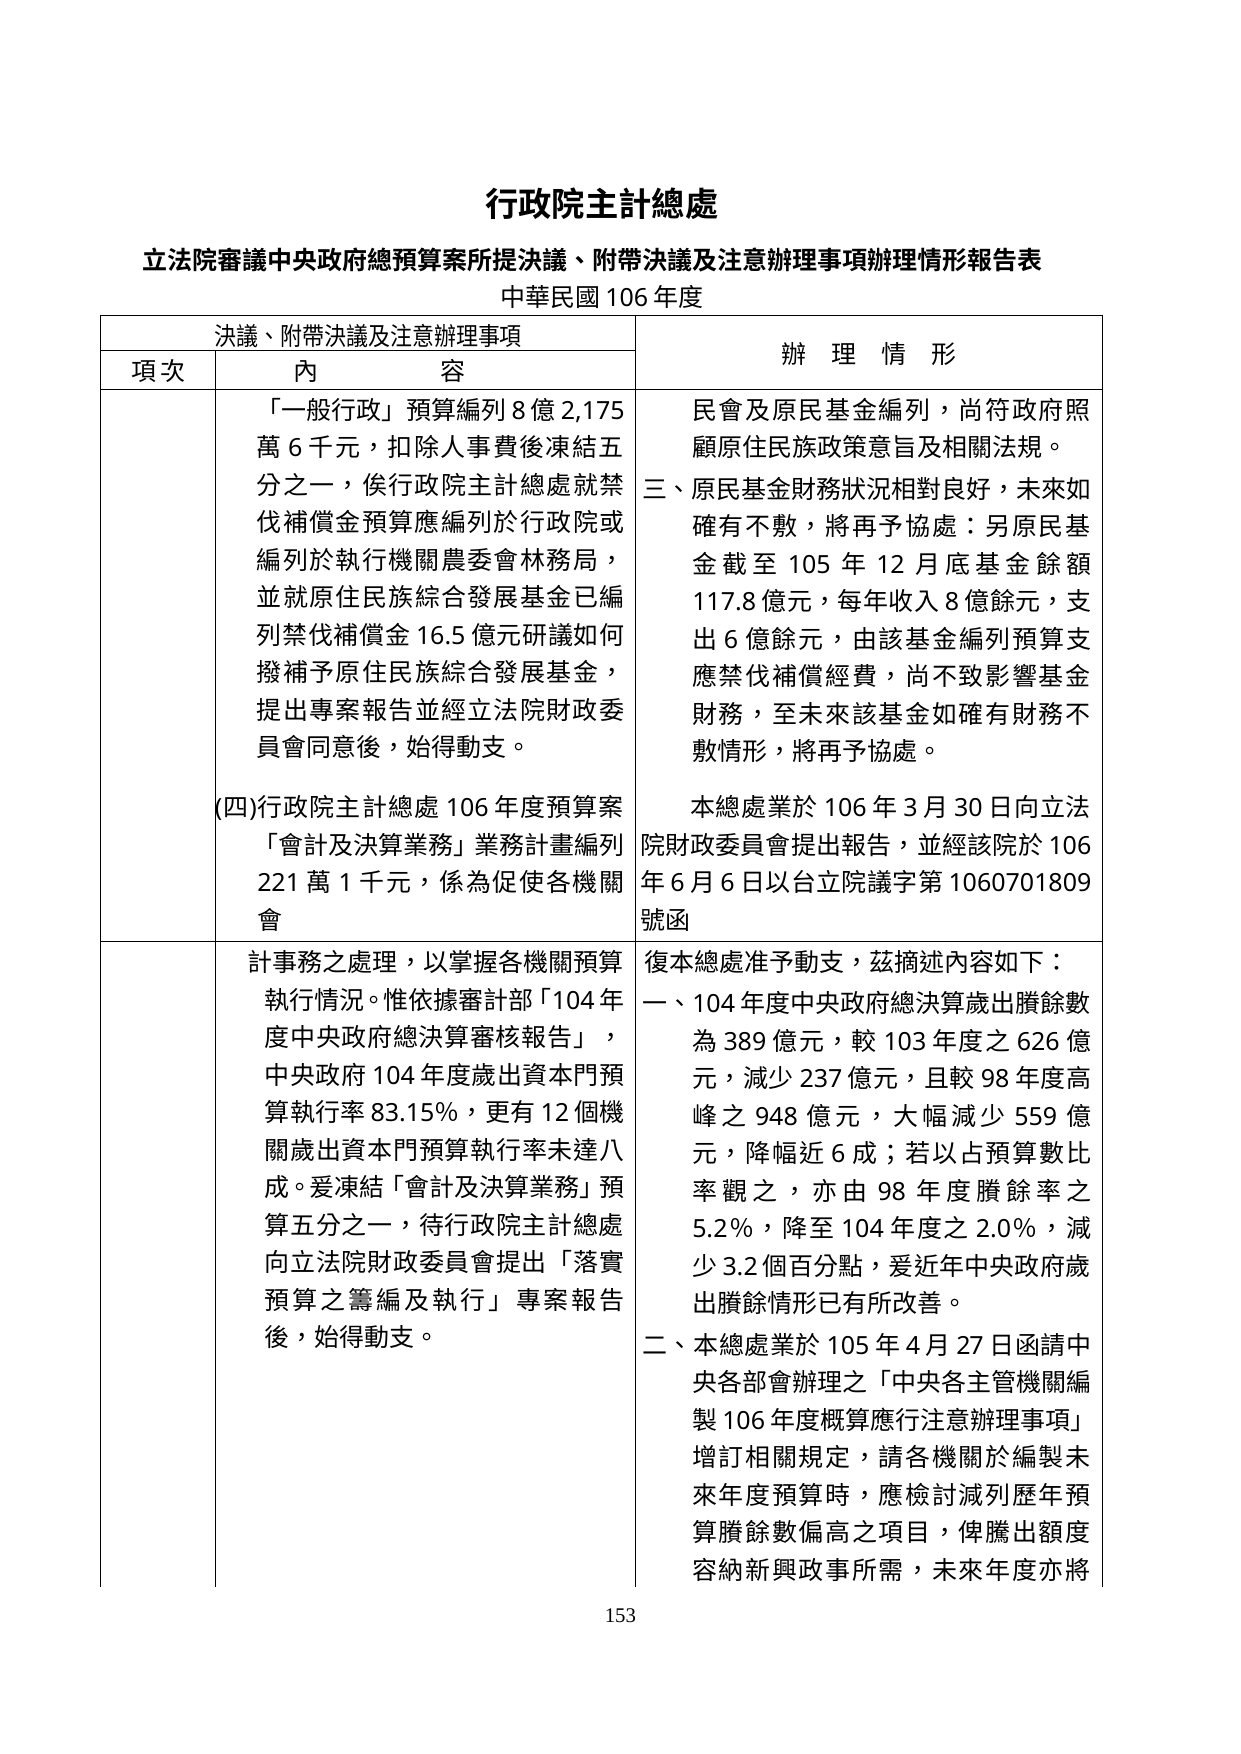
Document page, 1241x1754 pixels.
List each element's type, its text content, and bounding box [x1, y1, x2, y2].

table_cell 內 容 [216, 351, 635, 389]
table_cell [101, 787, 215, 941]
table_cell 「一般行政」預算編列8億2,175萬6千元，扣除人事費後凍結五分之一，俟行政院主計總處就禁伐補償金預算應編列於行政院或編列於執行機關農委會林務局，並就原住民族綜合發展基金已編列禁伐補償金16.5億元研議如何撥補予原住民族綜合發展基金，提出專案報告並經立法院財政委員會同意後，始得動支。 [216, 390, 635, 787]
table_cell 計事務之處理，以掌握各機關預算執行情況。惟依據審計部「104年度中央政府總決算審核報告」，中央政府104年度歲出資本門預算執行率83.15％，更有12個機關歲出資本門預算執行率未達八成。爰凍結「會計及決算業務」預算五分之一，待行政院主計總處向立法院財政委員會提出「落實預算之籌編及執行」專案報告後，始得動支。 [216, 942, 635, 1587]
table_cell (四)行政院主計總處106年度預算案「會計及決算業務」業務計畫編列221萬1千元，係為促使各機關會 [216, 787, 635, 941]
table_cell 本總處業於106年3月30日向立法院財政委員會提出報告，並經該院於106年6月6日以台立院議字第1060701809號函 [636, 787, 1102, 941]
table_cell [101, 942, 215, 1587]
table_cell 復本總處准予動支，茲摘述內容如下： 一、104年度中央政府總決算歲出賸餘數為389億元，較103年度之626億元，減少237億元，且較98年度高峰之948億元，大幅減少559億元，降幅近6成；若以占預算數比率觀之，亦由98年度賸餘率之5.2％，降至104年度之2.0％，減少3.2個百分點，爰近年中央政府歲出賸餘情形已有所改善。 二、本總處業於105年4月27日函請中央各部會辦理之「中央各主管機關編製106年度概算應行注意辦理事項」增訂相關規定，請各機關於編製未來年度預算時，應檢討減列歷年預算賸餘數偏高之項目，俾騰出額度容納新興政事所需，未來年度亦將 [636, 942, 1102, 1587]
table_cell 決議、附帶決議及注意辦理事項 [101, 316, 635, 350]
table_cell 項次 [101, 351, 215, 389]
table_header 行政院主計總處 立法院審議中央政府總預算案所提決議、附帶決議及注意辦理事項辦理情形報告表 中華民國106年度 [101, 165, 1102, 314]
table_cell 民會及原民基金編列，尚符政府照顧原住民族政策意旨及相關法規。 三、原民基金財務狀況相對良好，未來如確有不敷，將再予協處：另原民基金截至105年12月底基金餘額117.8億元，每年收入8億餘元，支出6億餘元，由該基金編列預算支應禁伐補償經費，尚不致影響基金財務，至未來該基金如確有財務不敷情形，將再予協處。 [636, 390, 1102, 787]
table_cell [101, 390, 215, 787]
table_cell 辦理情形 [636, 316, 1102, 389]
